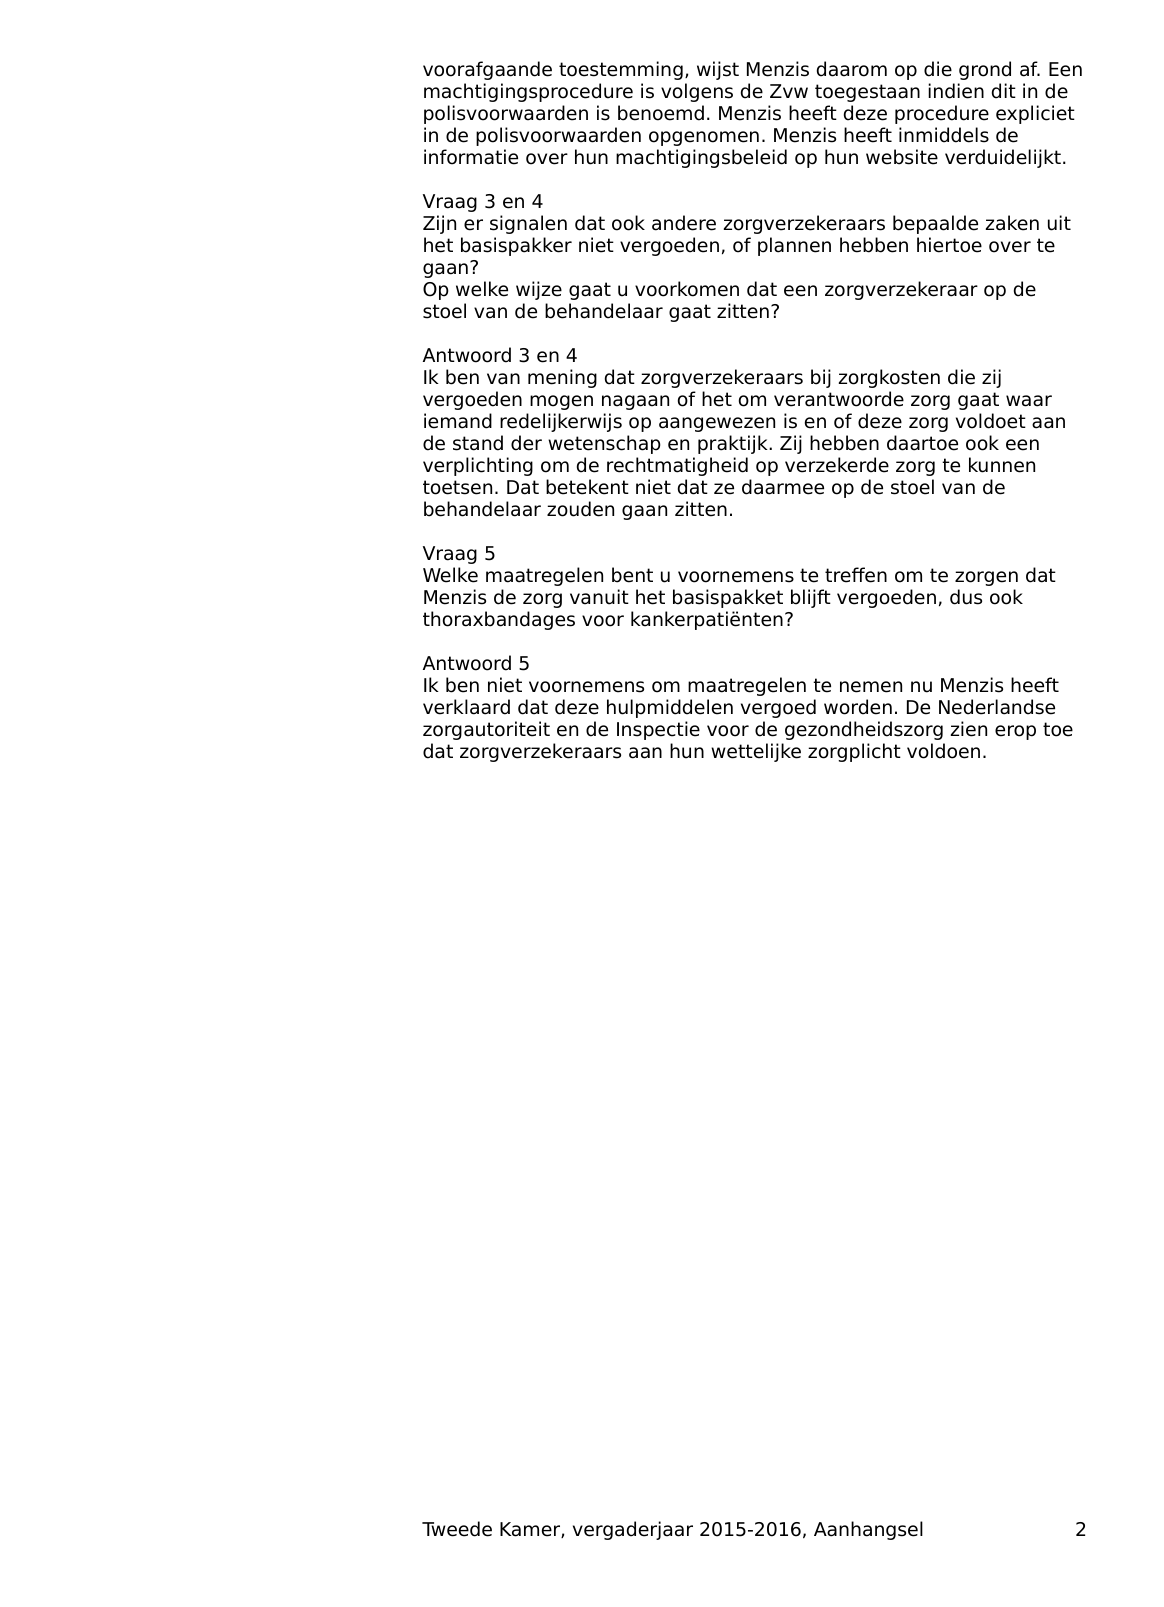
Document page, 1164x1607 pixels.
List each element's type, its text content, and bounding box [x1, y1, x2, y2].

text Zijn er signalen dat ook andere zorgverzekeraars bepaalde zaken uit het basispakker niet vergoeden, of plannen hebben hiertoe over te gaan? [422, 213, 1087, 279]
text Antwoord 5 [422, 653, 1087, 675]
text Antwoord 3 en 4 [422, 345, 1087, 367]
text Ik ben van mening dat zorgverzekeraars bij zorgkosten die zij vergoeden mogen nagaan of het om verantwoorde zorg gaat waar iemand redelijkerwijs op aangewezen is en of deze zorg voldoet aan de stand der wetenschap en praktijk. Zij hebben daartoe ook een verplichting om de rechtmatigheid op verzekerde zorg te kunnen toetsen. Dat betekent niet dat ze daarmee op de stoel van de behandelaar zouden gaan zitten. [422, 367, 1087, 521]
text Vraag 3 en 4 [422, 191, 1087, 213]
text Vraag 5 [422, 543, 1087, 565]
text Ik ben niet voornemens om maatregelen te nemen nu Menzis heeft verklaard dat deze hulpmiddelen vergoed worden. De Nederlandse zorgautoriteit en de Inspectie voor de gezondheidszorg zien erop toe dat zorgverzekeraars aan hun wettelijke zorgplicht voldoen. [422, 675, 1087, 763]
text Op welke wijze gaat u voorkomen dat een zorgverzekeraar op de stoel van de behandelaar gaat zitten? [422, 279, 1087, 323]
text voorafgaande toestemming, wijst Menzis daarom op die grond af. Een machtigingsprocedure is volgens de Zvw toegestaan indien dit in de polisvoorwaarden is benoemd. Menzis heeft deze procedure expliciet in de polisvoorwaarden opgenomen. Menzis heeft inmiddels de informatie over hun machtigingsbeleid op hun website verduidelijkt. [422, 59, 1087, 169]
text Welke maatregelen bent u voornemens te treffen om te zorgen dat Menzis de zorg vanuit het basispakket blijft vergoeden, dus ook thoraxbandages voor kankerpatiënten? [422, 565, 1087, 631]
